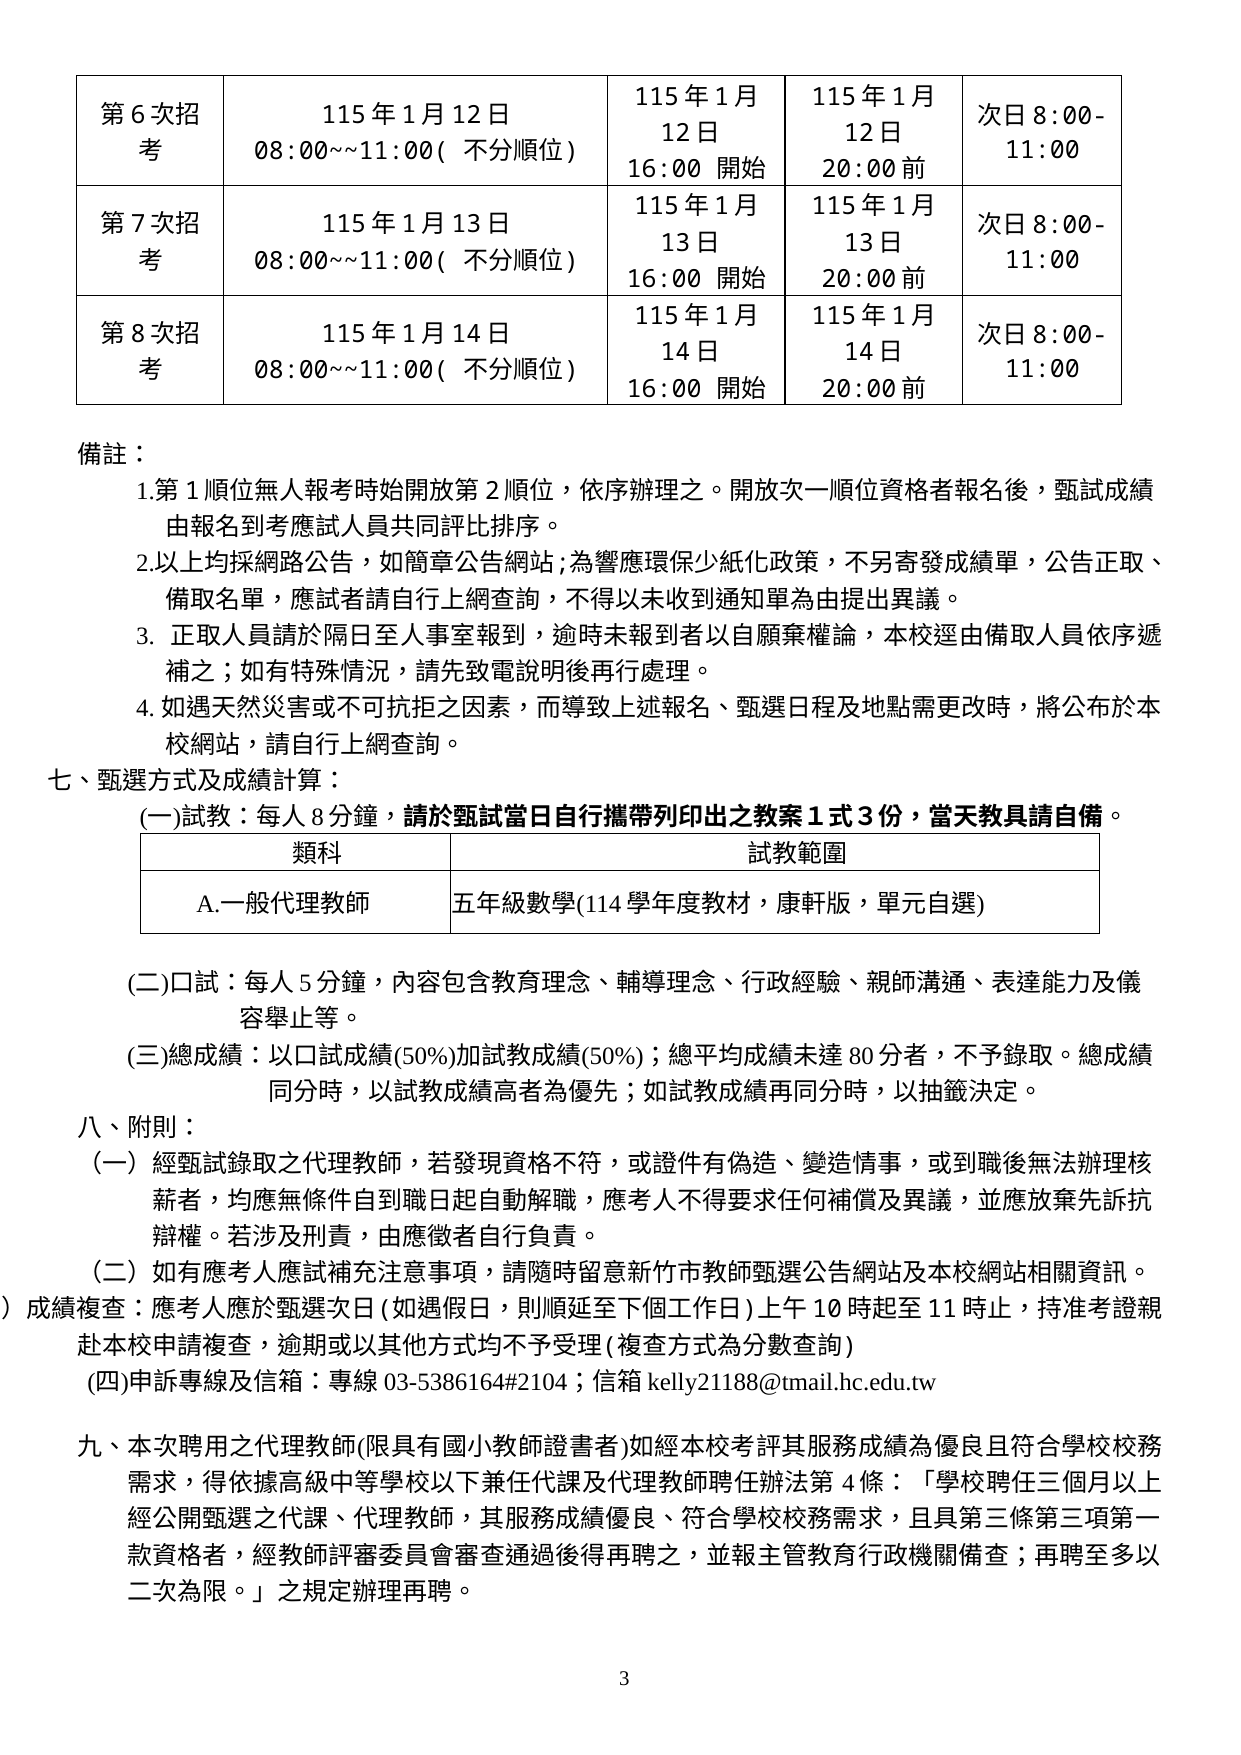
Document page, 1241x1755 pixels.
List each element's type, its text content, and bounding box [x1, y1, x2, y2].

table_header 類科 [141, 834, 450, 870]
table_cell 第8次招考 [77, 296, 223, 404]
table_cell 115年1月14日 08:00~~11:00( 不分順位) [224, 296, 607, 404]
table_cell 第6次招考 [77, 76, 223, 185]
text (四)申訴專線及信箱：專線03-5386164#2104；信箱kelly21188@tmail.hc.edu.tw [62, 1361, 1163, 1398]
text 九、本次聘用之代理教師(限具有國小教師證書者)如經本校考評其服務成績為優良且符合學校校務需求，得依據高級中等學校以下兼任代課及代理教師聘任辦法第4條：「學校聘任三個月以上經公開甄選之代課、代理教師，其服務成績優良、符合學校校務需求，且具第三條第三項第一款資格者，經教師評審委員會審查通過後得再聘之，並報主管教育行政機關備查；再聘至多以二次為限。」之規定辦理再聘。 [77, 1426, 1163, 1608]
text （二）如有應考人應試補充注意事項，請隨時留意新竹市教師甄選公告網站及本校網站相關資訊。 [77, 1253, 1163, 1289]
text （一）經甄試錄取之代理教師，若發現資格不符，或證件有偽造、變造情事，或到職後無法辦理核薪者，均應無條件自到職日起自動解職，應考人不得要求任何補償及異議，並應放棄先訴抗辯權。若涉及刑責，由應徵者自行負責。 [77, 1144, 1163, 1253]
text 八、附則： [77, 1108, 1163, 1144]
list 第1順位無人報考時始開放第2順位，依序辦理之。開放次一順位資格者報名後，甄試成績由報名到考應試人員共同評比排序。 [136, 470, 1163, 543]
table_cell 次日8:00-11:00 [963, 186, 1121, 294]
table_cell 115年1月13日 20:00前 [786, 186, 962, 294]
text （三）成績複查：應考人應於甄選次日(如遇假日，則順延至下個工作日)上午10時起至11時止，持准考證親赴本校申請複查，逾期或以其他方式均不予受理(複查方式為分數查詢) [0, 1289, 1163, 1361]
table_cell A.一般代理教師 [141, 871, 450, 933]
table_cell 次日8:00-11:00 [963, 76, 1121, 185]
table_cell 115年1月14日 16:00 開始 [608, 296, 784, 404]
table_cell 第7次招考 [77, 186, 223, 294]
text 七、甄選方式及成績計算： [47, 760, 1163, 797]
table_header 試教範圍 [451, 834, 1099, 870]
table_cell 115年1月12日 08:00~~11:00( 不分順位) [224, 76, 607, 185]
text (三)總成績：以口試成績(50%)加試教成績(50%)；總平均成績未達80分者，不予錄取。總成績同分時，以試教成績高者為優先；如試教成績再同分時，以抽籤決定。 [127, 1035, 1163, 1108]
table_cell 115年1月14日 20:00前 [786, 296, 962, 404]
table_cell 115年1月13日 08:00~~11:00( 不分順位) [224, 186, 607, 294]
table_cell 115年1月12日 20:00前 [786, 76, 962, 185]
table_cell 115年1月12日 16:00 開始 [608, 76, 784, 185]
text (二)口試：每人5分鐘，內容包含教育理念、輔導理念、行政經驗、親師溝通、表達能力及儀容舉止等。 [121, 963, 1163, 1035]
list 正取人員請於隔日至人事室報到，逾時未報到者以自願棄權論，本校逕由備取人員依序遞補之；如有特殊情況，請先致電說明後再行處理。 [136, 615, 1163, 688]
text 備註： [77, 434, 1163, 470]
table_cell 115年1月13日 16:00 開始 [608, 186, 784, 294]
table_cell 次日8:00-11:00 [963, 296, 1121, 404]
text (一)試教：每人8分鐘，請於甄試當日自行攜帶列印出之教案１式３份，當天教具請自備。 [77, 797, 1163, 833]
list 以上均採網路公告，如簡章公告網站;為響應環保少紙化政策，不另寄發成績單，公告正取、備取名單，應試者請自行上網查詢，不得以未收到通知單為由提出異議。 [136, 543, 1163, 615]
list 如遇天然災害或不可抗拒之因素，而導致上述報名、甄選日程及地點需更改時，將公布於本校網站，請自行上網查詢。 [136, 688, 1163, 760]
table_cell 五年級數學(114學年度教材，康軒版，單元自選) [451, 871, 1099, 933]
